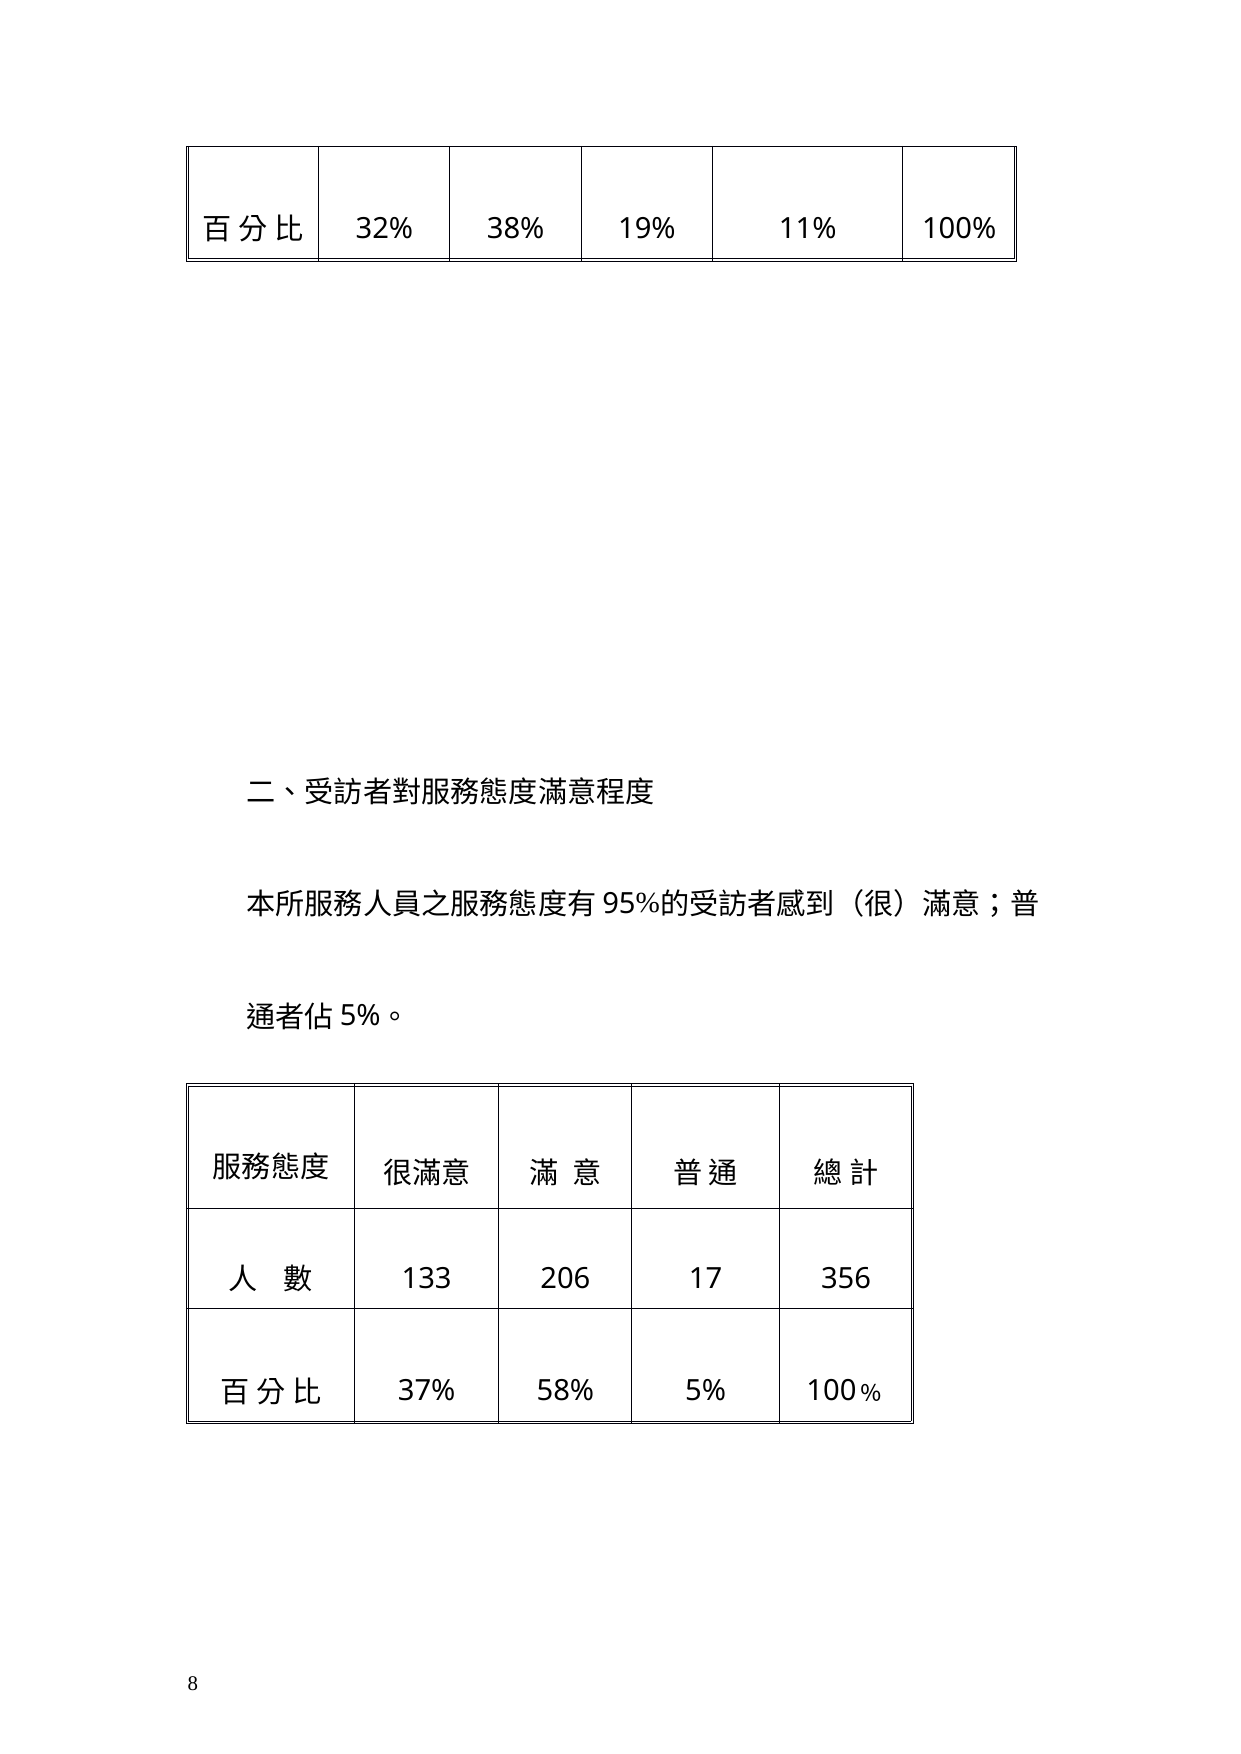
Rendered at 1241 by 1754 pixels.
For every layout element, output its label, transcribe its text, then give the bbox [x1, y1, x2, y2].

table_cell 356 [780, 1209, 911, 1308]
table_cell 58% [499, 1309, 631, 1421]
table_cell 133 [355, 1209, 498, 1308]
table_cell 100﹪ [780, 1309, 911, 1421]
table_header 總 計 [780, 1087, 911, 1208]
table_cell 人 數 [189, 1209, 354, 1308]
table_cell 百 分 比 [189, 147, 318, 258]
table_cell 37% [355, 1309, 498, 1421]
table_header 服務態度 [189, 1087, 354, 1208]
text 二、受訪者對服務態度滿意程度 [246, 746, 1063, 821]
text 本所服務人員之服務態度有95%的受訪者感到（很）滿意；普通者佔5%。 [246, 858, 1063, 1046]
table_cell 206 [499, 1209, 631, 1308]
table_header 滿 意 [499, 1087, 631, 1208]
table_cell 19% [582, 147, 712, 258]
table_cell 百 分 比 [189, 1309, 354, 1421]
table_cell 5% [632, 1309, 779, 1421]
table_cell 32% [319, 147, 449, 258]
table_cell 11% [713, 147, 902, 258]
table_header 普 通 [632, 1087, 779, 1208]
table_cell 100% [903, 147, 1014, 258]
table_cell 38% [450, 147, 581, 258]
table_header 很滿意 [355, 1087, 498, 1208]
table_cell 17 [632, 1209, 779, 1308]
